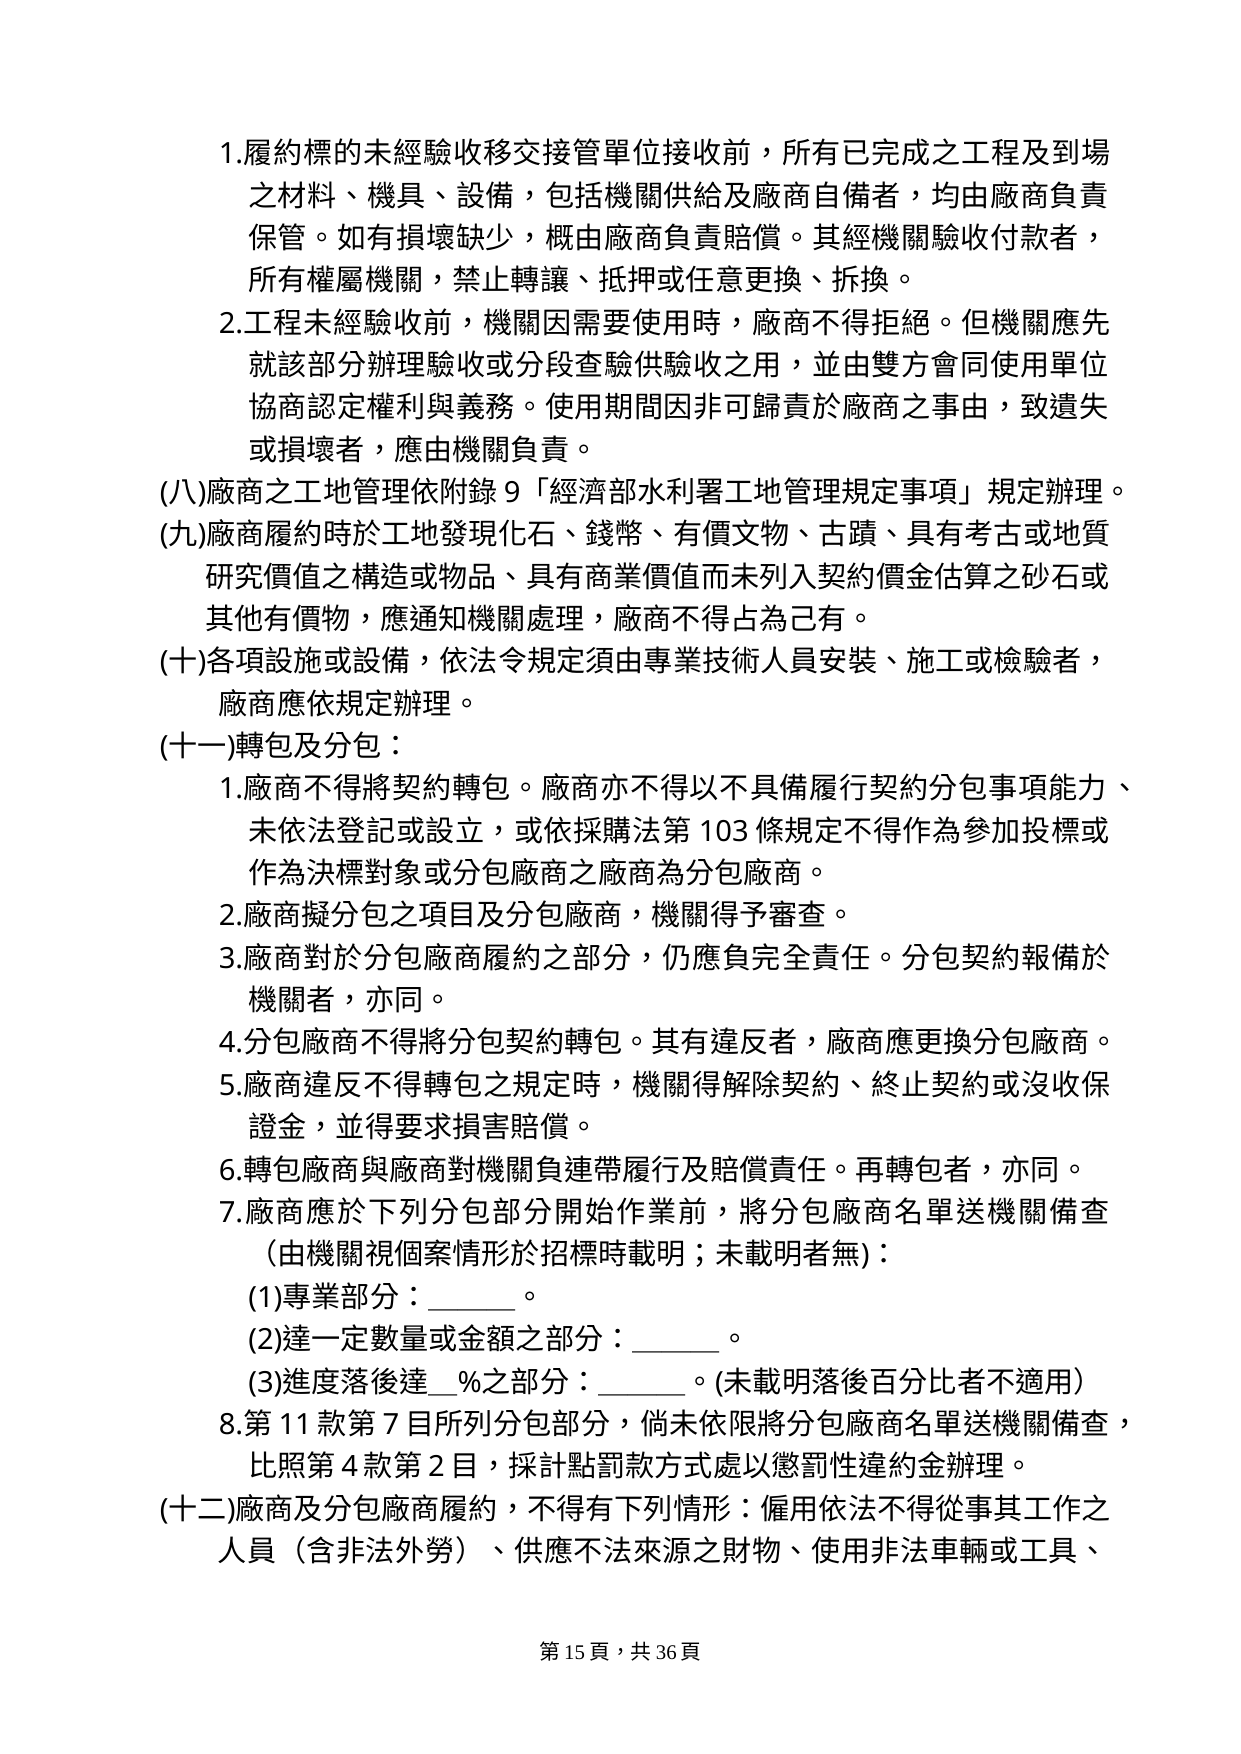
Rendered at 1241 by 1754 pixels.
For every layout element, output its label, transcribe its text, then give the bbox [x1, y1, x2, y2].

text 7.廠商應於下列分包部分開始作業前，將分包廠商名單送機關備查（由機關視個案情形於招標時載明；未載明者無)： [218, 1188, 1110, 1273]
text (1)專業部分：＿＿＿。 [248, 1273, 1110, 1316]
text (十)各項設施或設備，依法令規定須由專業技術人員安裝、施工或檢驗者，廠商應依規定辦理。 [159, 638, 1110, 722]
text 3.廠商對於分包廠商履約之部分，仍應負完全責任。分包契約報備於機關者，亦同。 [218, 934, 1110, 1019]
text 5.廠商違反不得轉包之規定時，機關得解除契約、終止契約或沒收保證金，並得要求損害賠償。 [218, 1061, 1110, 1146]
text (十二)廠商及分包廠商履約，不得有下列情形：僱用依法不得從事其工作之人員（含非法外勞）、供應不法來源之財物、使用非法車輛或工具、 [159, 1485, 1110, 1570]
text 8.第11款第7目所列分包部分，倘未依限將分包廠商名單送機關備查，比照第4款第2目，採計點罰款方式處以懲罰性違約金辦理。 [218, 1401, 1110, 1485]
text 6.轉包廠商與廠商對機關負連帶履行及賠償責任。再轉包者，亦同。 [218, 1146, 1110, 1188]
text 2.工程未經驗收前，機關因需要使用時，廠商不得拒絕。但機關應先就該部分辦理驗收或分段查驗供驗收之用，並由雙方會同使用單位協商認定權利與義務。使用期間因非可歸責於廠商之事由，致遺失或損壞者，應由機關負責。 [218, 299, 1110, 468]
text (十一)轉包及分包： [159, 722, 1110, 765]
text (3)進度落後達＿%之部分：＿＿＿。(未載明落後百分比者不適用） [248, 1358, 1110, 1401]
text 2.廠商擬分包之項目及分包廠商，機關得予審查。 [218, 892, 1110, 934]
text 1.履約標的未經驗收移交接管單位接收前，所有已完成之工程及到場之材料、機具、設備，包括機關供給及廠商自備者，均由廠商負責保管。如有損壞缺少，概由廠商負責賠償。其經機關驗收付款者，所有權屬機關，禁止轉讓、抵押或任意更換、拆換。 [218, 130, 1110, 299]
text (九)廠商履約時於工地發現化石、錢幣、有價文物、古蹟、具有考古或地質研究價值之構造或物品、具有商業價值而未列入契約價金估算之砂石或其他有價物，應通知機關處理，廠商不得占為己有。 [159, 511, 1110, 638]
text (2)達一定數量或金額之部分：＿＿＿。 [248, 1316, 1110, 1358]
text 1.廠商不得將契約轉包。廠商亦不得以不具備履行契約分包事項能力、未依法登記或設立，或依採購法第103條規定不得作為參加投標或作為決標對象或分包廠商之廠商為分包廠商。 [218, 765, 1110, 892]
text 4.分包廠商不得將分包契約轉包。其有違反者，廠商應更換分包廠商。 [218, 1019, 1110, 1061]
text (八)廠商之工地管理依附錄9「經濟部水利署工地管理規定事項」規定辦理。 [159, 468, 1110, 511]
